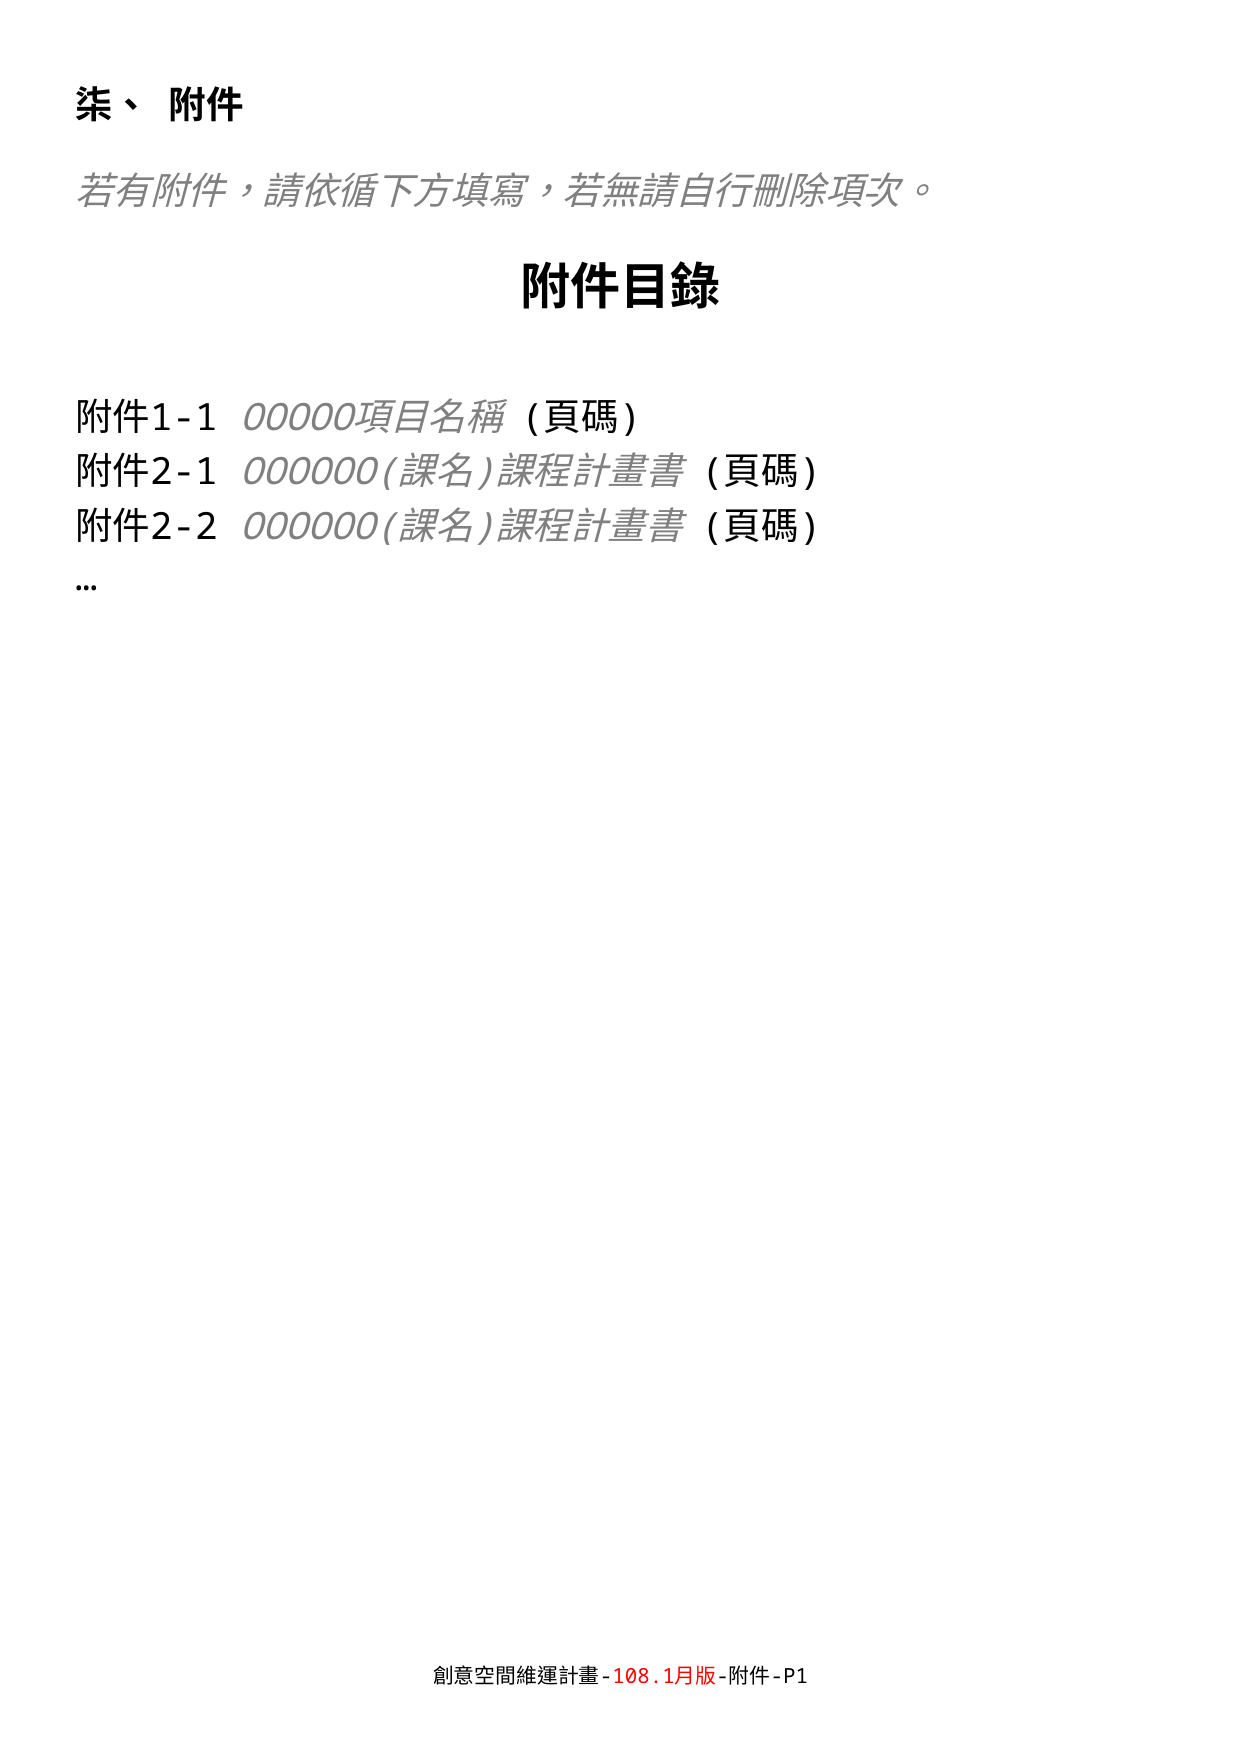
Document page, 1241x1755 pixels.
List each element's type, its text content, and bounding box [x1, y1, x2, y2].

text 柒、 附件 [75, 75, 1166, 129]
text 附件2-1 OOOOOO(課名)課程計畫書 (頁碼) [75, 441, 1166, 496]
text 若有附件，請依循下方填寫，若無請自行刪除項次。 [75, 161, 1166, 215]
text 附件目錄 [75, 246, 1166, 318]
text 附件1-1 OOOOO項目名稱 (頁碼) [75, 387, 1166, 441]
text … [75, 550, 1166, 601]
text 附件2-2 OOOOOO(課名)課程計畫書 (頁碼) [75, 496, 1166, 550]
